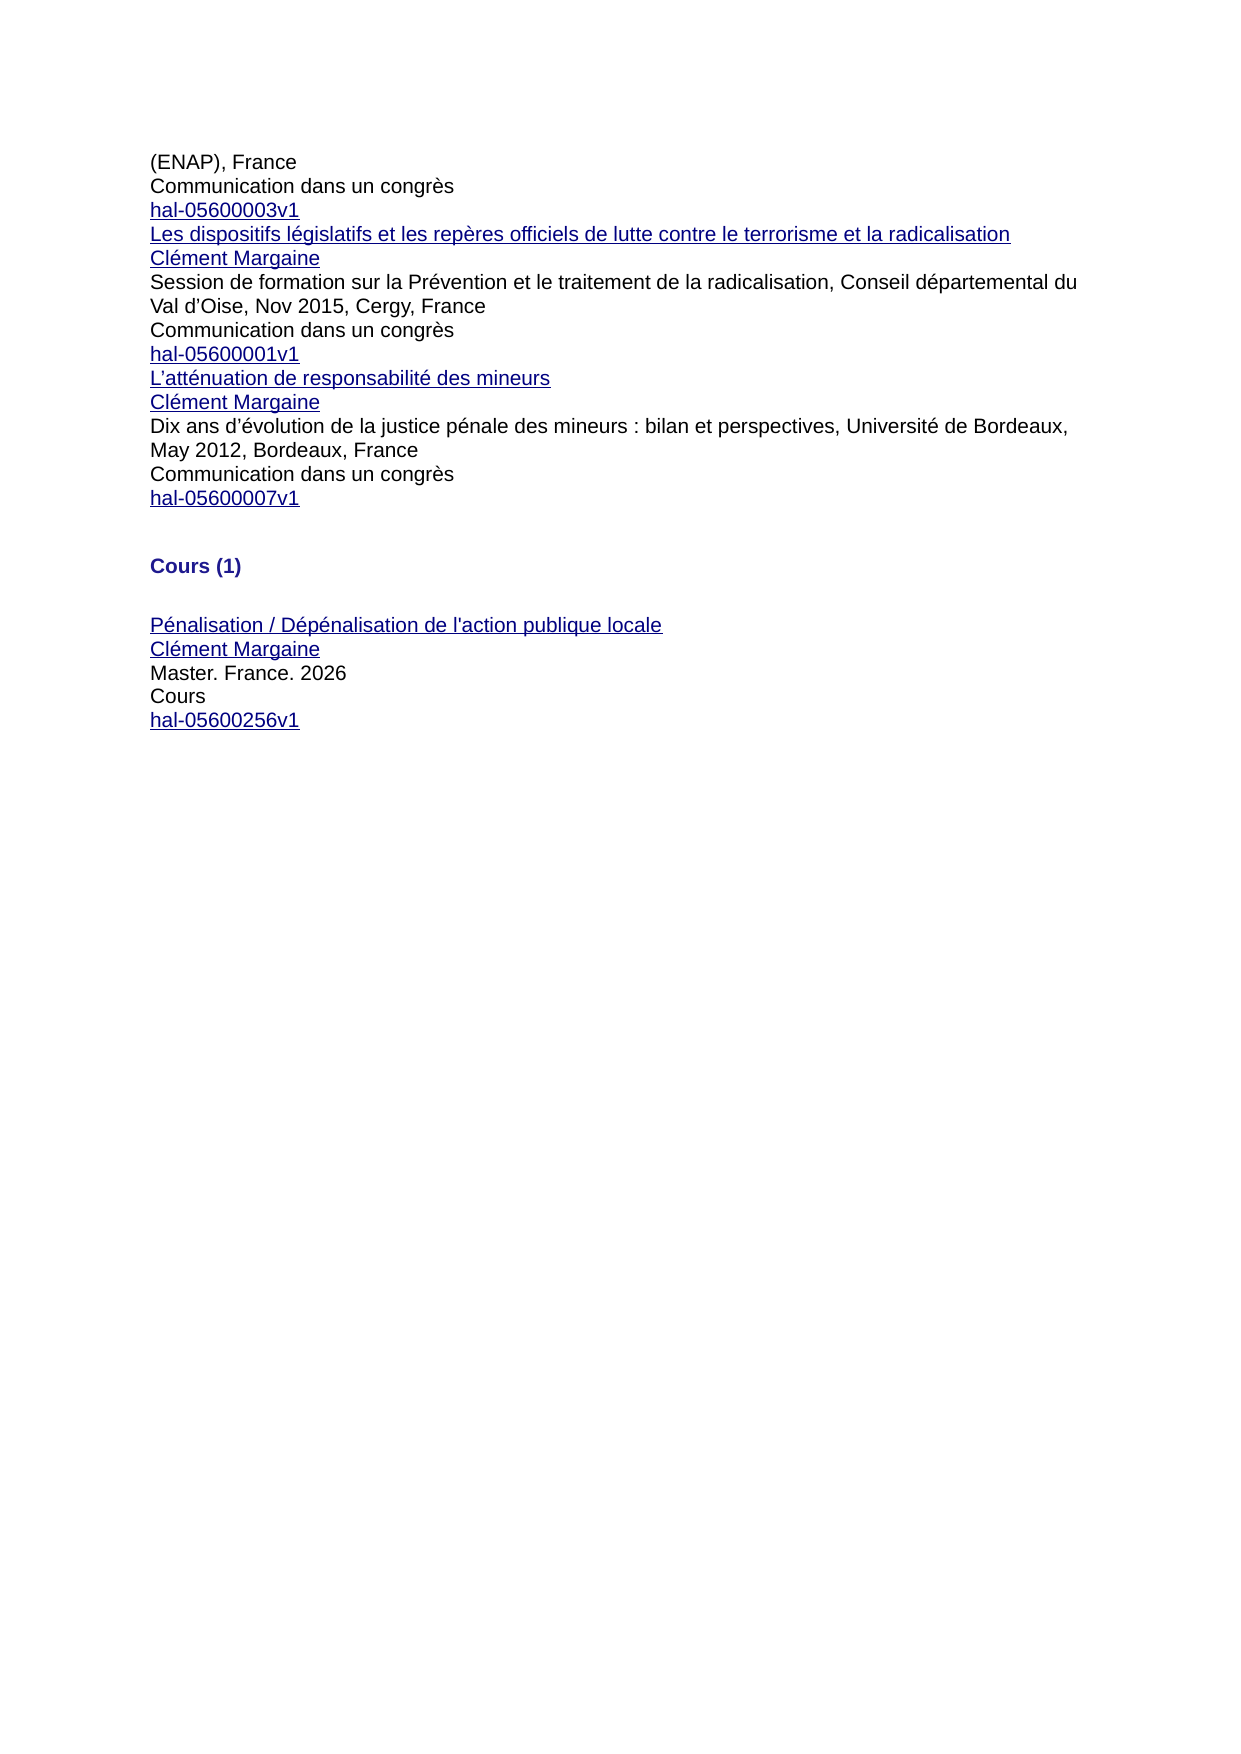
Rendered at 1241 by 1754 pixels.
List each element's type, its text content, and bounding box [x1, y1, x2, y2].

table_cell L’atténuation de responsabilité des mineurs Clément Margaine Dix ans d’évolution de la justice pénale des mineurs : bilan et perspectives, Université de Bordeaux, May 2012, Bordeaux, France Communication dans un congrès hal-05600007v1 [150, 366, 1090, 509]
table_cell Les dispositifs législatifs et les repères officiels de lutte contre le terrorisme et la radicalisation Clément Margaine Session de formation sur la Prévention et le traitement de la radicalisation, Conseil départemental du Val d’Oise, Nov 2015, Cergy, France Communication dans un congrès hal-05600001v1 [150, 222, 1090, 366]
table_cell L’efficacité du suivi en milieu ouvert à travers l’exemple du contrôle des obligations des condamnés Clément Margaine L’efficacité du suivi des PPSMJ – Nouvelles problématiques et nouvelles pratiques, Ecole Nationale d’Administration pénitentiaire, Oct 2015, Agen, Etablissement National d'Administration Pénitentiaire (ENAP), France Communication dans un congrès hal-05600003v1 [150, 150, 1090, 222]
subtitle Cours (1) [150, 554, 1090, 578]
table_header Pénalisation / Dépénalisation de l'action publique locale Clément Margaine Master. France. 2026 Cours hal-05600256v1 [150, 613, 1090, 732]
